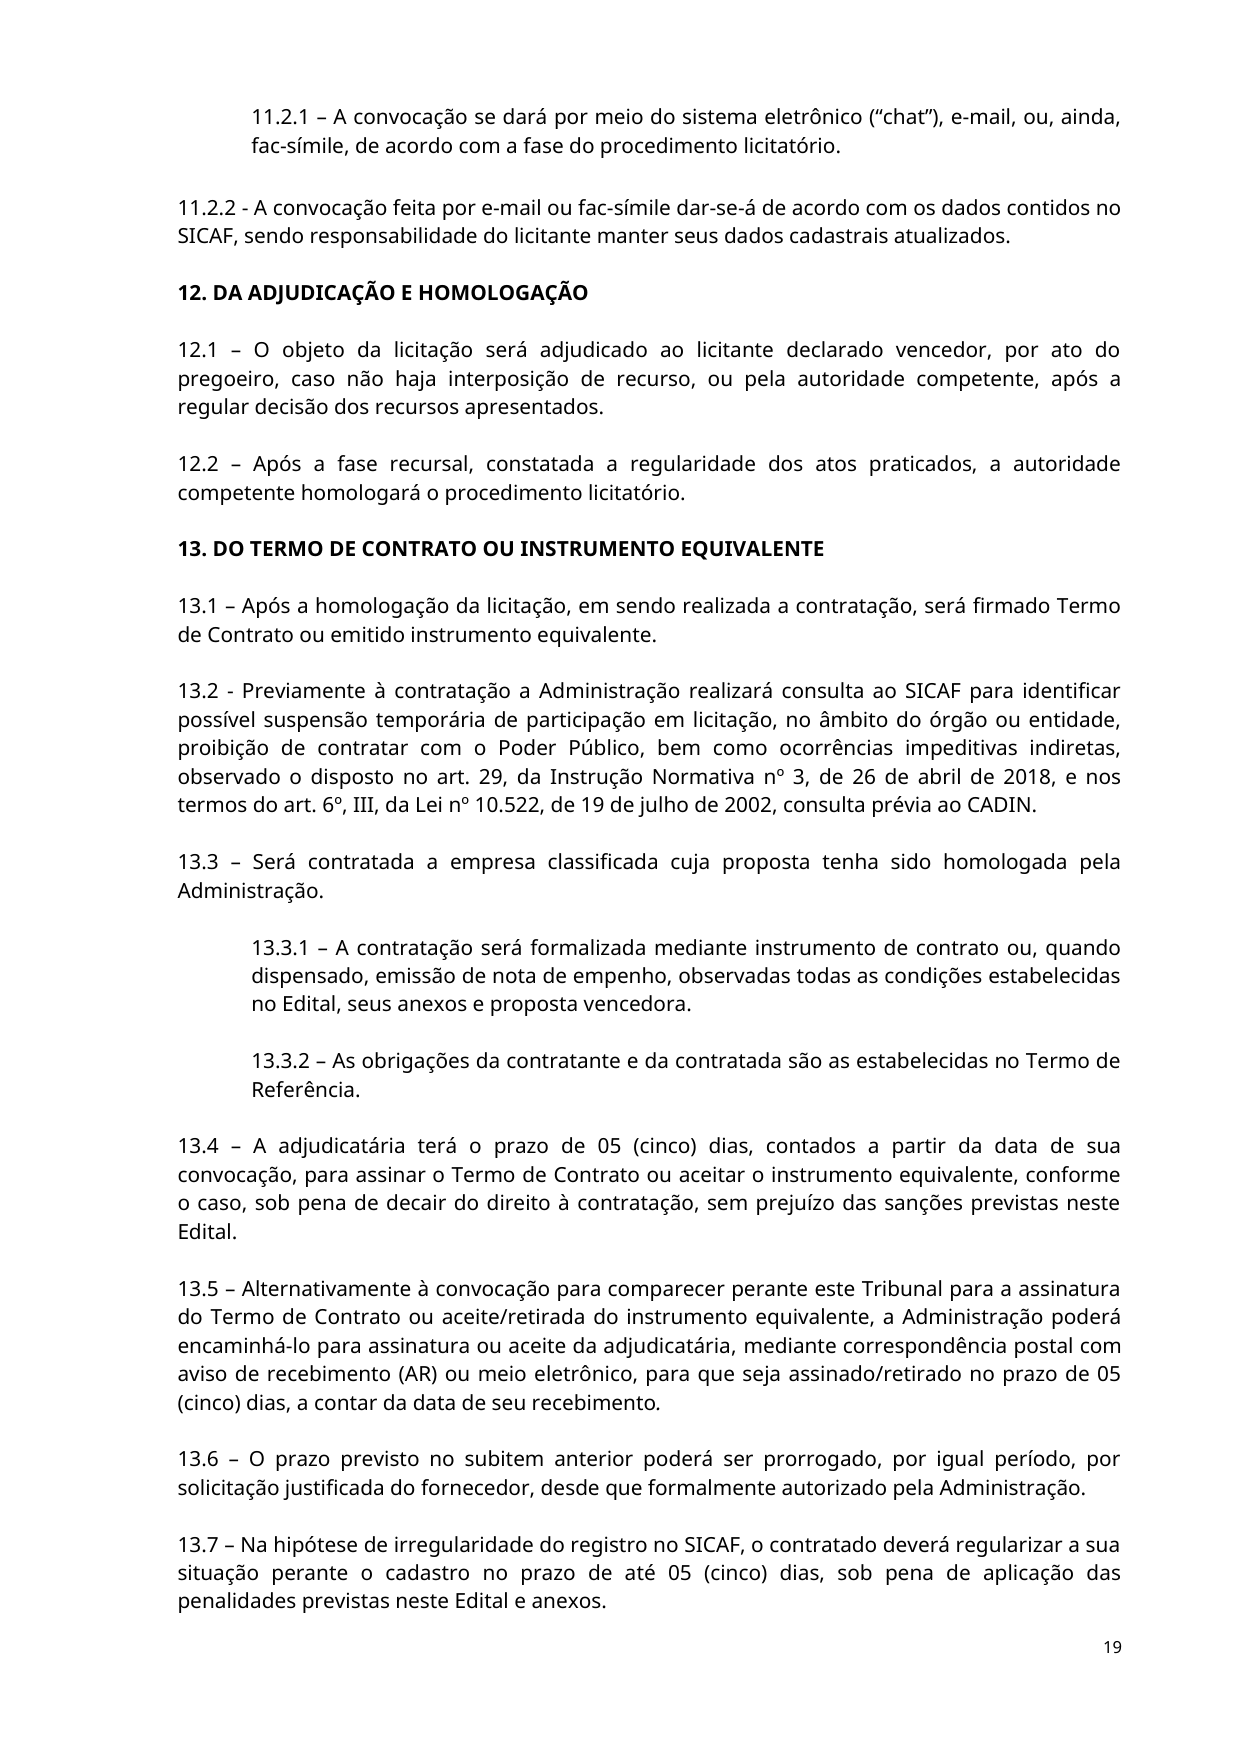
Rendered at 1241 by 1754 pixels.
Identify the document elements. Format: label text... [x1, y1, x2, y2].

text 13.3.2 – As obrigações da contratante e da contratada são as estabelecidas no Termo de Referência. [251, 1046, 1122, 1103]
text 13.3.1 – A contratação será formalizada mediante instrumento de contrato ou, quando dispensado, emissão de nota de empenho, observadas todas as condições estabelecidas no Edital, seus anexos e proposta vencedora. [251, 933, 1122, 1018]
text 12.1 – O objeto da licitação será adjudicado ao licitante declarado vencedor, por ato do pregoeiro, caso não haja interposição de recurso, ou pela autoridade competente, após a regular decisão dos recursos apresentados. [177, 335, 1122, 421]
text 13.5 – Alternativamente à convocação para comparecer perante este Tribunal para a assinatura do Termo de Contrato ou aceite/retirada do instrumento equivalente, a Administração poderá encaminhá-lo para assinatura ou aceite da adjudicatária, mediante correspondência postal com aviso de recebimento (AR) ou meio eletrônico, para que seja assinado/retirado no prazo de 05 (cinco) dias, a contar da data de seu recebimento. [177, 1274, 1122, 1416]
text 13.7 – Na hipótese de irregularidade do registro no SICAF, o contratado deverá regularizar a sua situação perante o cadastro no prazo de até 05 (cinco) dias, sob pena de aplicação das penalidades previstas neste Edital e anexos. [177, 1530, 1122, 1615]
text 12. DA ADJUDICAÇÃO E HOMOLOGAÇÃO [177, 278, 1122, 307]
list 13.2 - Previamente à contratação a Administração realizará consulta ao SICAF para identificar possível suspensão temporária de participação em licitação, no âmbito do órgão ou entidade, proibição de contratar com o Poder Público, bem como ocorrências impeditivas indiretas, observado o disposto no art. 29, da Instrução Normativa nº 3, de 26 de abril de 2018, e nos termos do art. 6º, III, da Lei nº 10.522, de 19 de julho de 2002, consulta prévia ao CADIN. [177, 677, 1122, 819]
list 13.1 – Após a homologação da licitação, em sendo realizada a contratação, será firmado Termo de Contrato ou emitido instrumento equivalente. [177, 591, 1122, 648]
text 11.2.2 - A convocação feita por e-mail ou fac-símile dar-se-á de acordo com os dados contidos no SICAF, sendo responsabilidade do licitante manter seus dados cadastrais atualizados. [177, 193, 1122, 250]
text 12.2 – Após a fase recursal, constatada a regularidade dos atos praticados, a autoridade competente homologará o procedimento licitatório. [177, 449, 1122, 506]
text 13. DO TERMO DE CONTRATO OU INSTRUMENTO EQUIVALENTE [177, 534, 1122, 563]
text 13.6 – O prazo previsto no subitem anterior poderá ser prorrogado, por igual período, por solicitação justificada do fornecedor, desde que formalmente autorizado pela Administração. [177, 1444, 1122, 1501]
text 11.2.1 – A convocação se dará por meio do sistema eletrônico (“chat”), e-mail, ou, ainda, fac-símile, de acordo com a fase do procedimento licitatório. [251, 102, 1122, 159]
text 13.4 – A adjudicatária terá o prazo de 05 (cinco) dias, contados a partir da data de sua convocação, para assinar o Termo de Contrato ou aceitar o instrumento equivalente, conforme o caso, sob pena de decair do direito à contratação, sem prejuízo das sanções previstas neste Edital. [177, 1132, 1122, 1245]
text 13.3 – Será contratada a empresa classificada cuja proposta tenha sido homologada pela Administração. [177, 847, 1122, 904]
